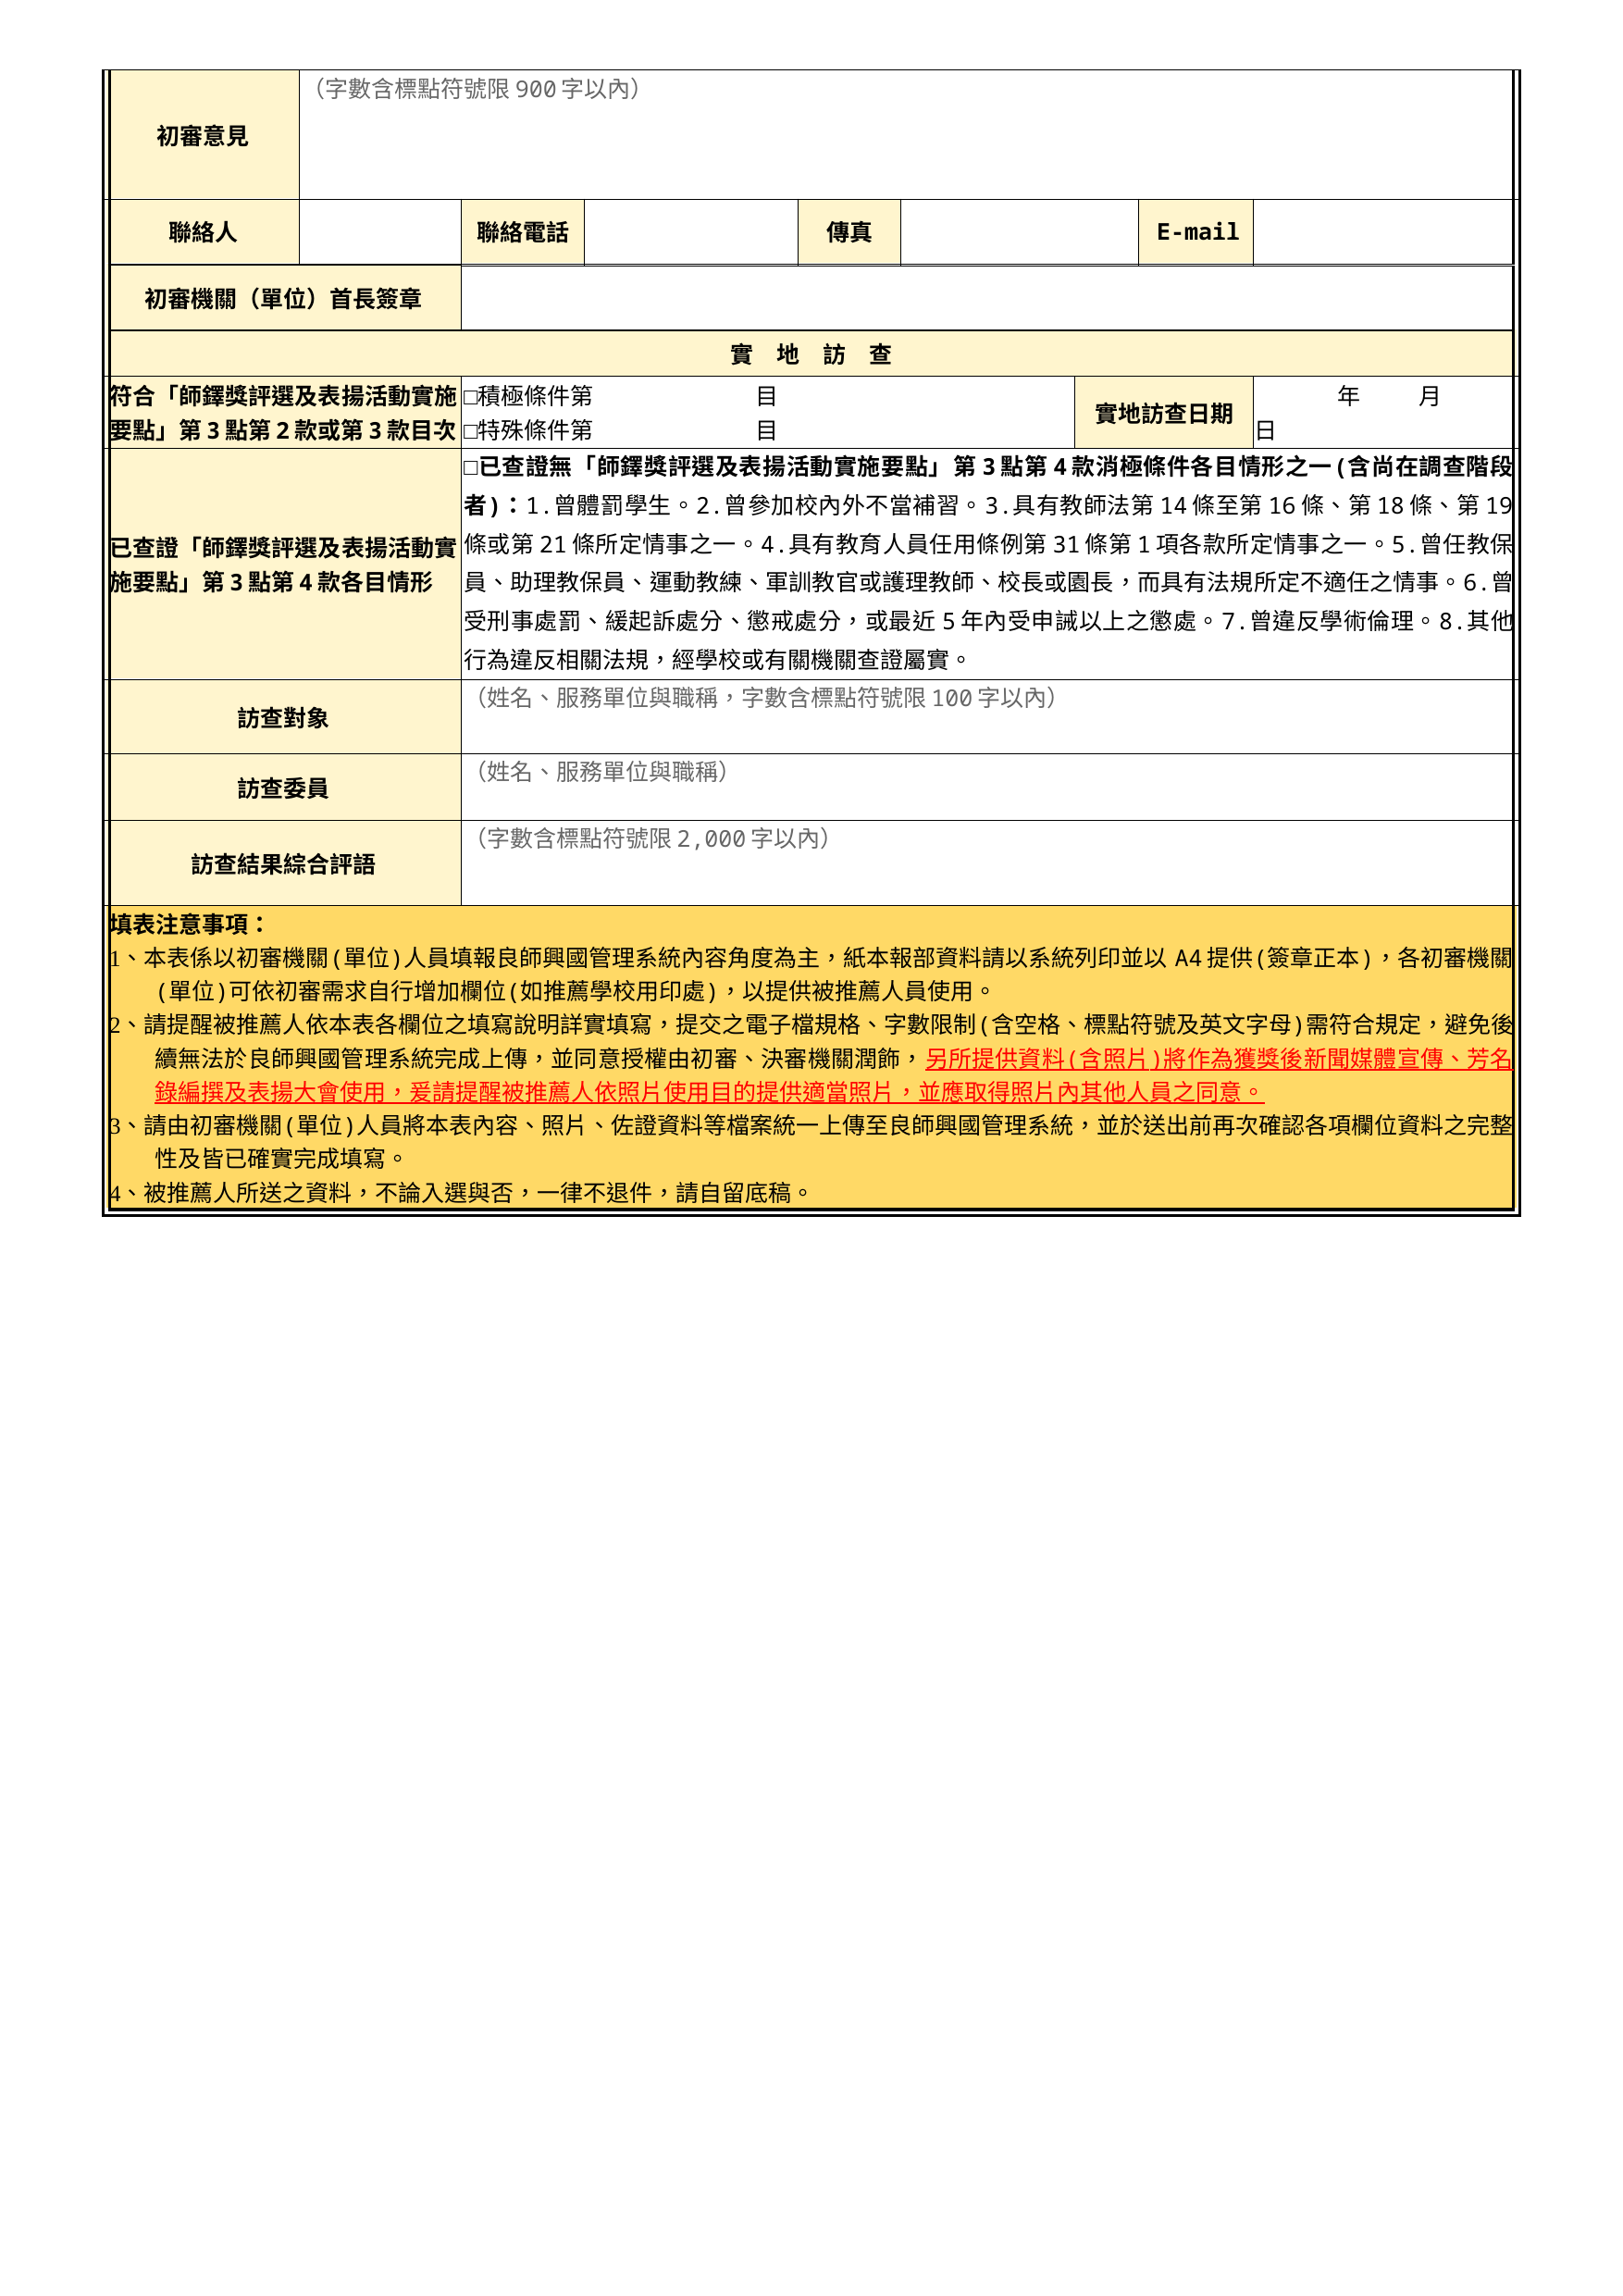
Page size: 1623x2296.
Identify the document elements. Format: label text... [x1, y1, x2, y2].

table_cell 訪查對象 [111, 680, 461, 753]
table_cell 填表注意事項： 本表係以初審機關(單位)人員填報良師興國管理系統內容角度為主，紙本報部資料請以系統列印並以A4提供(簽章正本)，各初審機關(單位)可依初審需求自行增加欄位(如推薦學校用印處)，以提供被推薦人員使用。 請提醒被推薦人依本表各欄位之填寫說明詳實填寫，提交之電子檔規格、字數限制(含空格、標點符號及英文字母)需符合規定，避免後續無法於良師興國管理系統完成上傳，並同意授權由初審、決審機關潤飾，另所提供資料(含照片)將作為獲獎後新聞媒體宣傳、芳名錄編撰及表揚大會使用，爰請提醒被推薦人依照片使用目的提供適當照片，並應取得照片內其他人員之同意。 請由初審機關(單位)人員將本表內容、照片、佐證資料等檔案統一上傳至良師興國管理系統，並於送出前再次確認各項欄位資料之完整性及皆已確實完成填寫。 被推薦人所送之資料，不論入選與否，一律不退件，請自留底稿。 [111, 906, 1512, 1208]
table_cell 實地訪查日期 [1075, 377, 1253, 448]
table_cell 實 地 訪 查 [111, 331, 1512, 376]
table_cell [300, 200, 461, 263]
table_cell [462, 267, 1512, 329]
table_cell （字數含標點符號限900字以內） [300, 70, 1512, 198]
table_cell （字數含標點符號限2,000字以內） [462, 821, 1512, 905]
table_cell [901, 200, 1138, 263]
table_cell [1254, 200, 1512, 263]
table_cell 聯絡電話 [462, 200, 584, 263]
table_cell [585, 200, 798, 263]
table_cell （姓名、服務單位與職稱） [462, 754, 1512, 820]
table_cell 傳真 [799, 200, 900, 263]
table_cell （姓名、服務單位與職稱，字數含標點符號限100字以內） [462, 680, 1512, 753]
table_cell 初審意見 [111, 70, 299, 198]
table_cell 年 月 日 [1254, 377, 1512, 448]
table_cell □積極條件第 目 □特殊條件第 目 [462, 377, 1074, 448]
table_cell 符合「師鐸獎評選及表揚活動實施要點」第3點第2款或第3款目次 [111, 377, 461, 448]
table_cell 已查證「師鐸獎評選及表揚活動實施要點」第3點第4款各目情形 [111, 449, 461, 678]
table_cell E-mail [1139, 200, 1253, 263]
table_cell 初審機關（單位）首長簽章 [111, 266, 461, 329]
table_cell 聯絡人 [111, 200, 299, 263]
table_cell □已查證無「師鐸獎評選及表揚活動實施要點」第3點第4款消極條件各目情形之一(含尚在調查階段者)：1.曾體罰學生。2.曾參加校內外不當補習。3.具有教師法第14條至第16條、第18條、第19條或第21條所定情事之一。4.具有教育人員任用條例第31條第1項各款所定情事之一。5.曾任教保員、助理教保員、運動教練、軍訓教官或護理教師、校長或園長，而具有法規所定不適任之情事。6.曾受刑事處罰、緩起訴處分、懲戒處分，或最近5年內受申誡以上之懲處。7.曾違反學術倫理。8.其他行為違反相關法規，經學校或有關機關查證屬實。 [462, 449, 1512, 678]
table_cell 訪查結果綜合評語 [111, 821, 461, 905]
table_cell 訪查委員 [111, 754, 461, 820]
